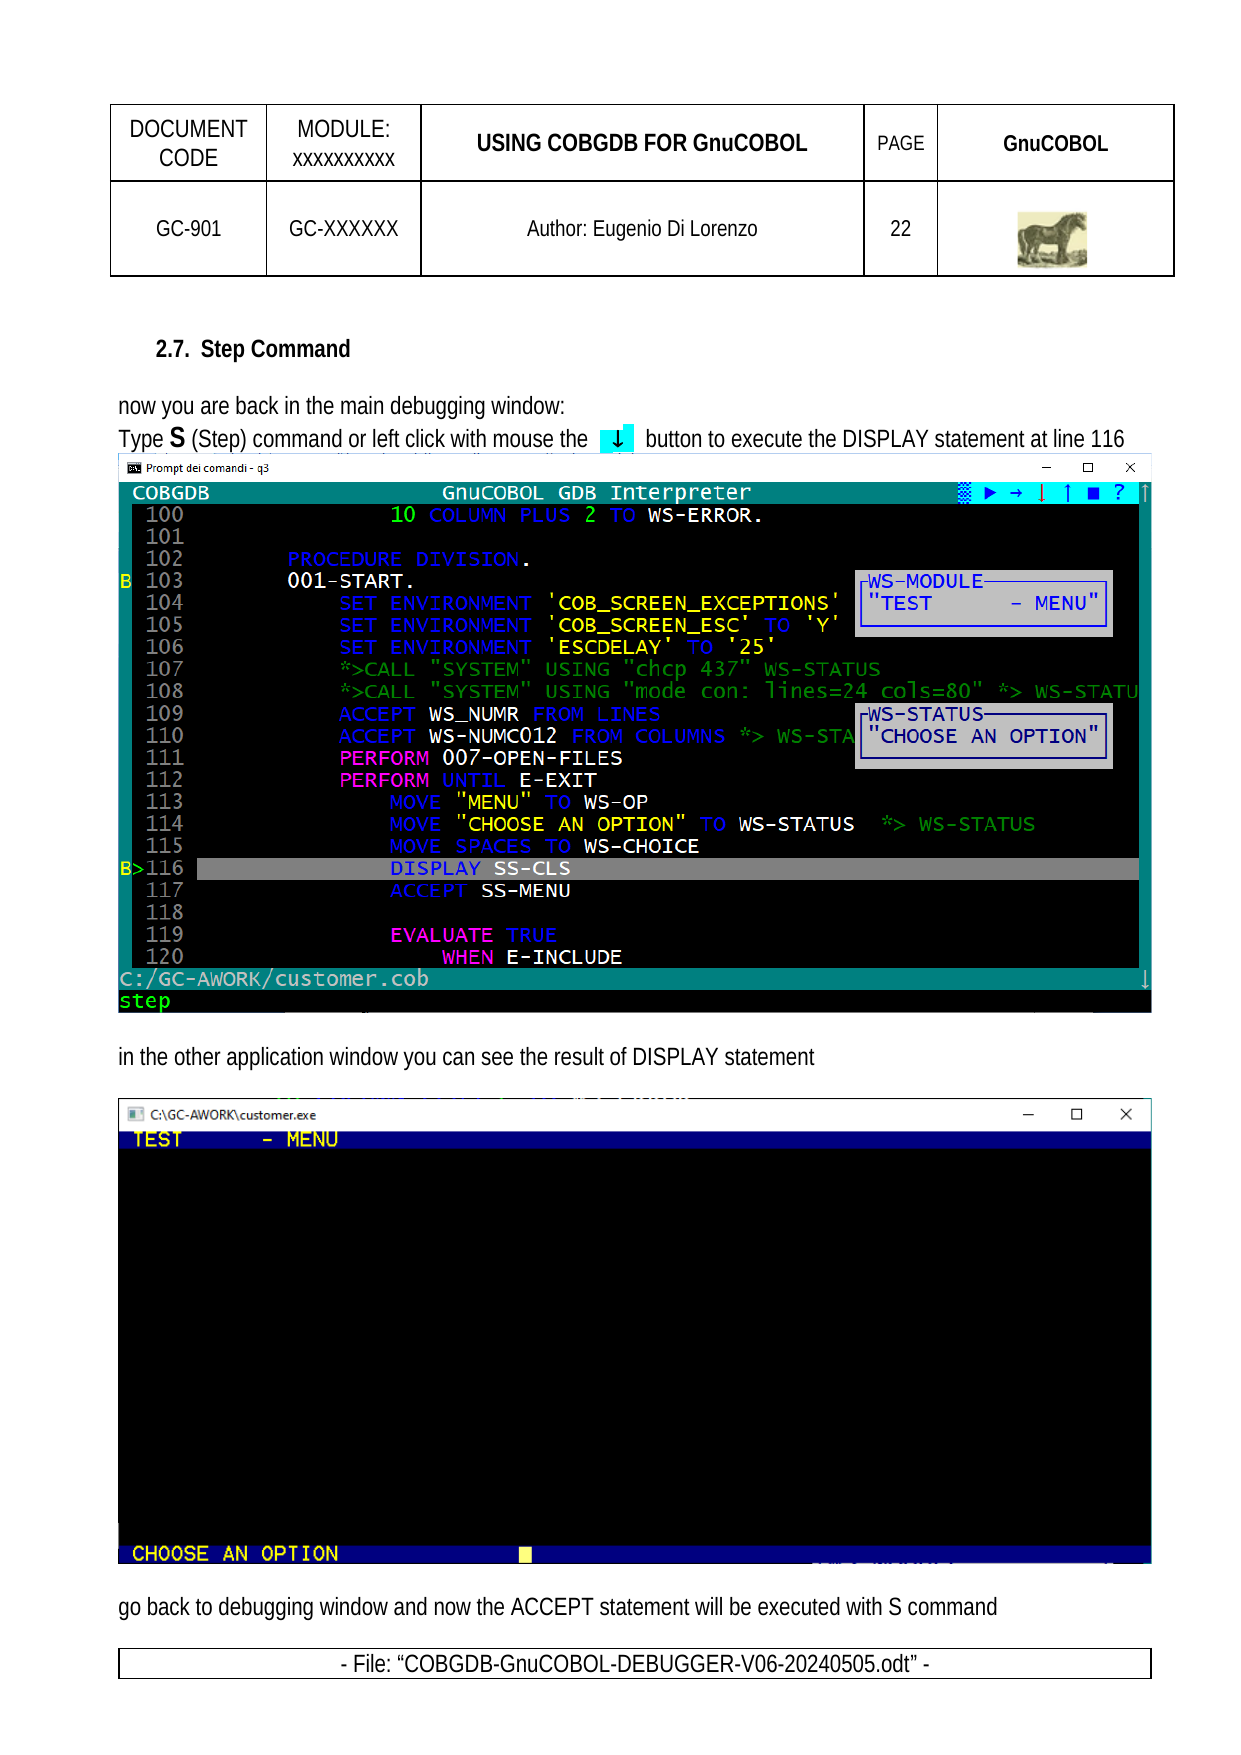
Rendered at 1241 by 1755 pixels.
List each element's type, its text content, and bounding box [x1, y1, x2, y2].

text now you are back in the main debugging window: [118, 391, 1152, 420]
text in the other application window you can see the result of DISPLAY statement [118, 1042, 1152, 1070]
subtitle Step Command [156, 334, 1152, 362]
text Type S (Step) command or left click with mouse the  button to execute the DISPLAY statement at line 116 [118, 420, 1152, 453]
text go back to debugging window and now the ACCEPT statement will be executed with S command [118, 1592, 1152, 1621]
